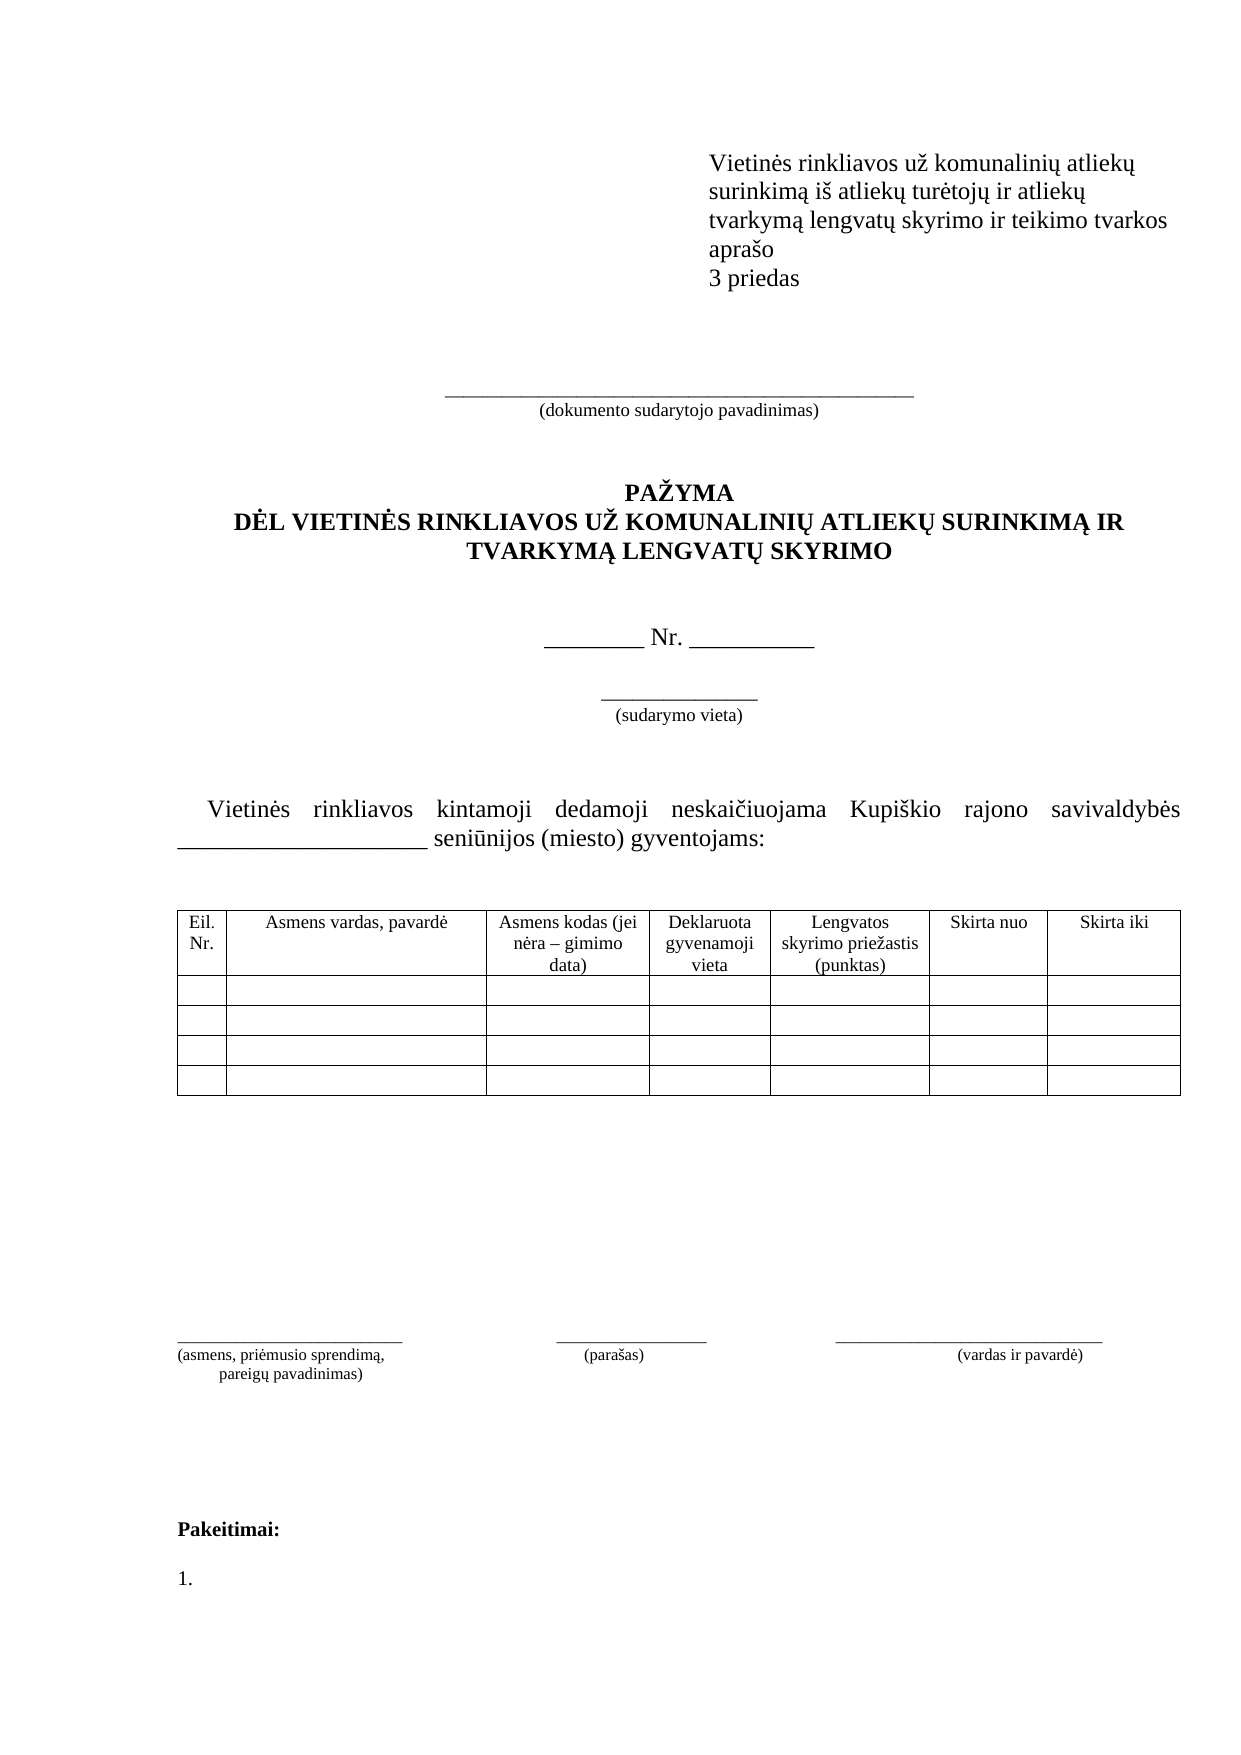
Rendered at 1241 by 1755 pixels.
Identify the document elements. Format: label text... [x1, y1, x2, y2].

table_cell [1048, 1006, 1180, 1035]
text Vietinės rinkliavos kintamoji dedamoji neskaičiuojama Kupiškio rajono savivaldybės ____________________ seniūnijos (miesto) gyventojams: [177, 794, 1181, 852]
table_cell [178, 1006, 226, 1035]
table_cell [487, 976, 649, 1005]
table_cell [1048, 1036, 1180, 1065]
text 3 priedas [709, 263, 1181, 291]
table_header Skirta iki [1048, 911, 1180, 975]
table_cell [227, 1066, 486, 1094]
table_cell [178, 976, 226, 1005]
table_cell [1048, 1066, 1180, 1094]
text (sudarymo vieta) [177, 703, 1181, 725]
table_cell [650, 976, 770, 1005]
table_header Asmens vardas, pavardė [227, 911, 486, 975]
text PAŽYMA [177, 478, 1181, 507]
table_cell [487, 1006, 649, 1035]
text DĖL vietinės rinkliavos už komunalinių atliekų surinkimą ir tvarkymą lengvatų SKYRIMO [177, 507, 1181, 564]
table_cell [227, 976, 486, 1005]
table_cell [930, 976, 1047, 1005]
text Pakeitimai: [177, 1517, 1181, 1541]
table_cell [650, 1006, 770, 1035]
text (dokumento sudarytojo pavadinimas) [177, 399, 1181, 421]
table_header Asmens kodas (jei nėra – gimimo data) [487, 911, 649, 975]
table_cell [227, 1036, 486, 1065]
text __________________________________________________ [177, 378, 1181, 399]
text (asmens, priėmusio sprendimą, (parašas) (vardas ir pavardė) [177, 1345, 1181, 1364]
text tvarkymą lengvatų skyrimo ir teikimo tvarkos [709, 205, 1181, 234]
table_header Eil. Nr. [178, 911, 226, 975]
table_cell [930, 1006, 1047, 1035]
table_header Skirta nuo [930, 911, 1047, 975]
text surinkimą iš atliekų turėtojų ir atliekų [709, 176, 1181, 205]
table_cell [771, 1036, 929, 1065]
table_header Lengvatos skyrimo priežastis (punktas) [771, 911, 929, 975]
table_cell [771, 1066, 929, 1094]
table_cell [930, 1036, 1047, 1065]
table_cell [771, 1006, 929, 1035]
text Vietinės rinkliavos už komunalinių atliekų [709, 148, 1181, 176]
text 1. [177, 1566, 1181, 1589]
text ________ Nr. __________ [177, 622, 1181, 651]
table_cell [930, 1066, 1047, 1094]
table_header Deklaruota gyvenamoji vieta [650, 911, 770, 975]
text ___________________________ __________________ ________________________________ [177, 1326, 1181, 1345]
table_cell [771, 976, 929, 1005]
text aprašo [709, 234, 1181, 263]
table_cell [178, 1066, 226, 1094]
table_cell [487, 1036, 649, 1065]
text _______________ [177, 679, 1181, 703]
table_cell [650, 1066, 770, 1094]
table_cell [227, 1006, 486, 1035]
table_cell [650, 1036, 770, 1065]
table_cell [178, 1036, 226, 1065]
table_cell [1048, 976, 1180, 1005]
text pareigų pavadinimas) [177, 1364, 1181, 1383]
table_cell [487, 1066, 649, 1094]
